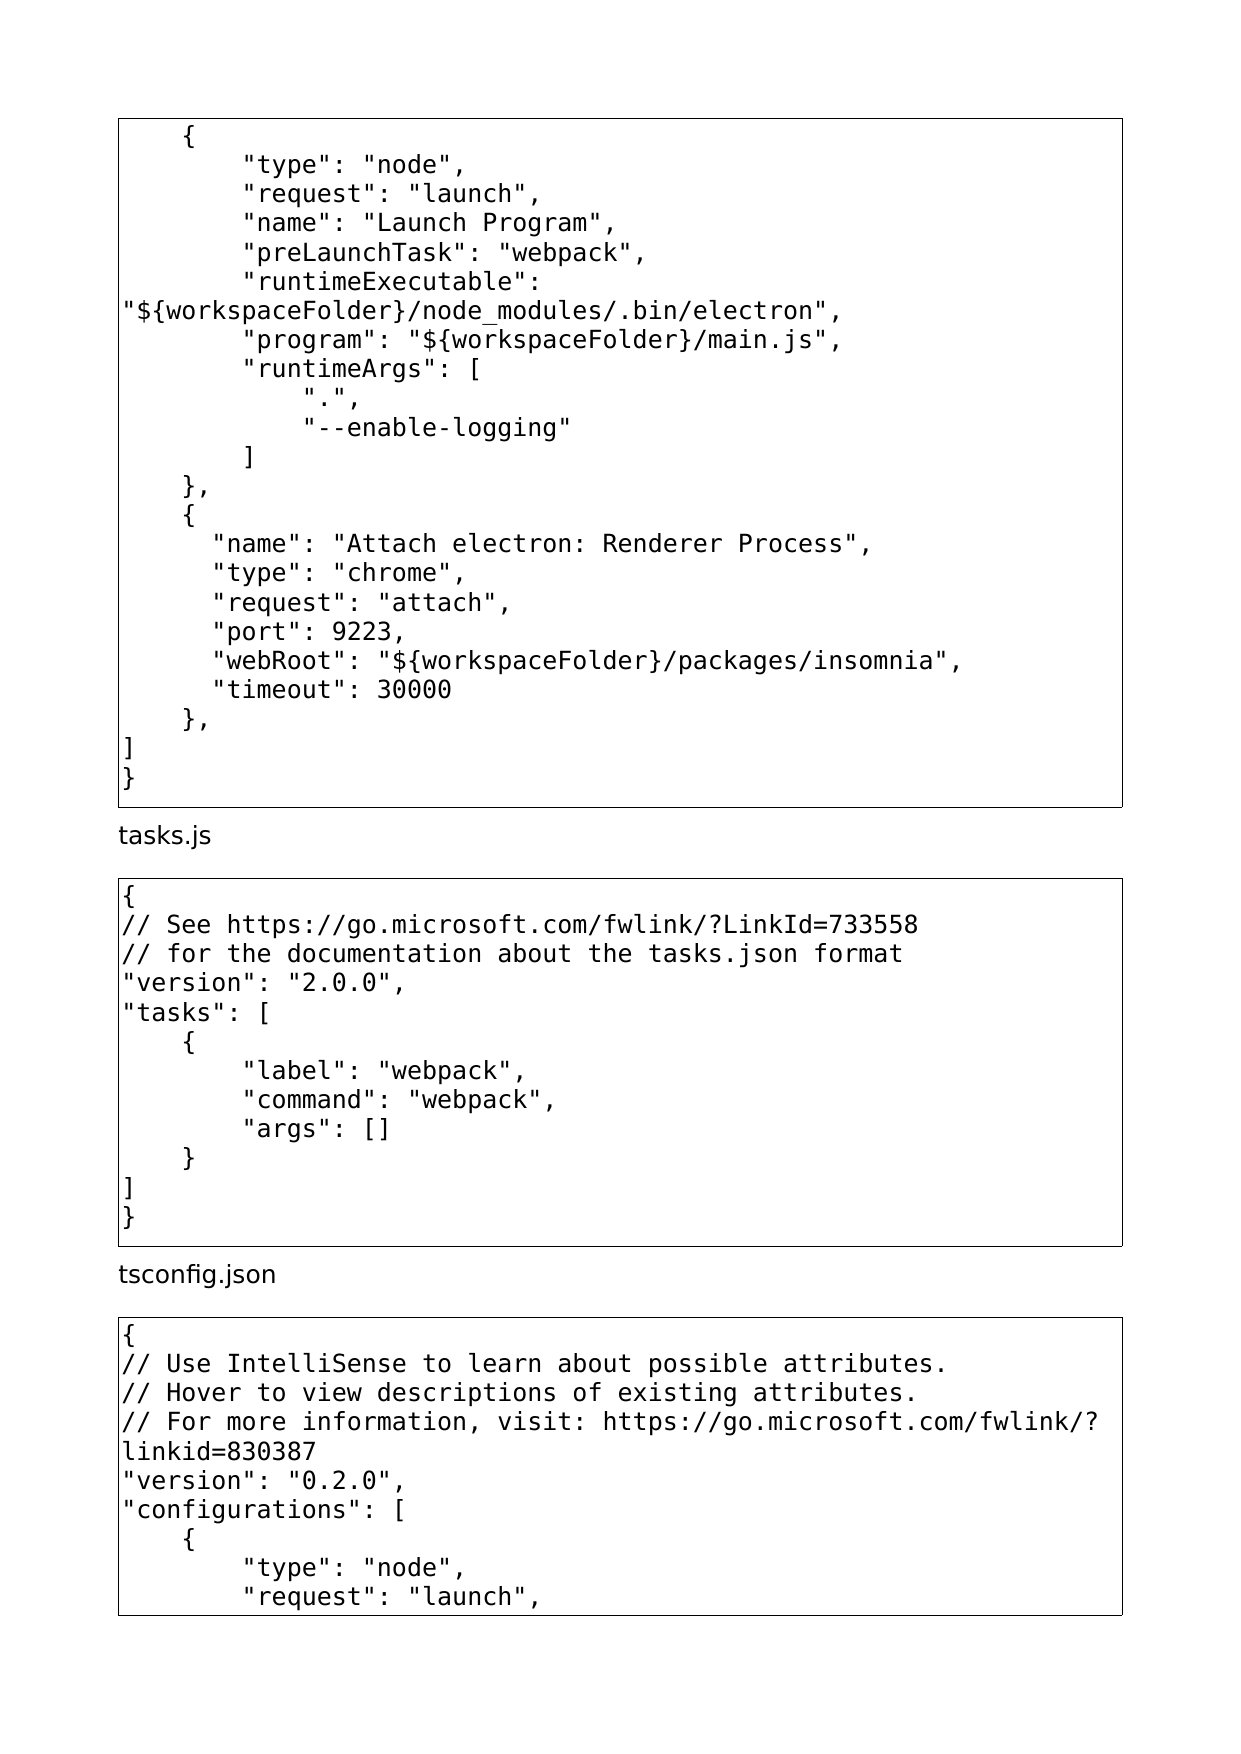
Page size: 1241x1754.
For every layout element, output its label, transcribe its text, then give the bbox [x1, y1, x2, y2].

table_header { "type": "node", "request": "launch", "name": "Launch Program", "preLaunchTask": "webpack", "runtimeExecutable": "${workspaceFolder}/node_modules/.bin/electron", "program": "${workspaceFolder}/main.js", "runtimeArgs": [ ".", "--enable-logging" ] }, { "name": "Attach electron: Renderer Process", "type": "chrome", "request": "attach", "port": 9223, "webRoot": "${workspaceFolder}/packages/insomnia", "timeout": 30000 }, ] } [119, 119, 1122, 807]
table_header { // Use IntelliSense to learn about possible attributes. // Hover to view descriptions of existing attributes. // For more information, visit: https://go.microsoft.com/fwlink/?linkid=830387 "version": "0.2.0", "configurations": [ { "type": "node", "request": "launch", [119, 1318, 1122, 1615]
text tsconfig.json [118, 1261, 1122, 1290]
text tasks.js [118, 822, 1122, 851]
table_header { // See https://go.microsoft.com/fwlink/?LinkId=733558 // for the documentation about the tasks.json format "version": "2.0.0", "tasks": [ { "label": "webpack", "command": "webpack", "args": [] } ] } [119, 879, 1122, 1246]
